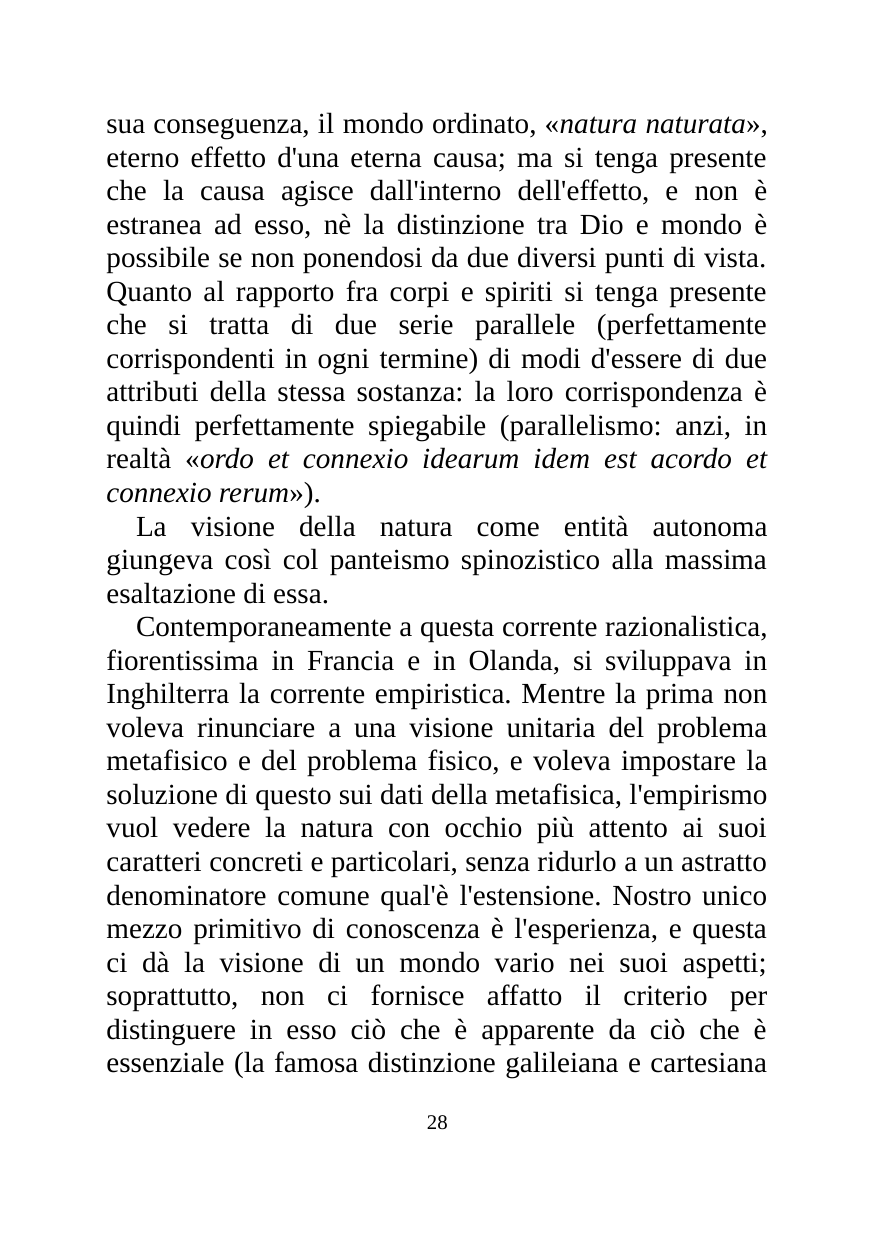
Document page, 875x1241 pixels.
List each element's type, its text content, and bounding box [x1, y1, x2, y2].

text La visione della natura come entità autonoma giungeva così col panteismo spinozistico alla massima esaltazione di essa. [106, 509, 768, 609]
text Contemporaneamente a questa corrente razionalistica, fiorentissima in Francia e in Olanda, si sviluppava in Inghilterra la corrente empiristica. Mentre la prima non voleva rinunciare a una visione unitaria del problema metafisico e del problema fisico, e voleva impostare la soluzione di questo sui dati della metafisica, l'empirismo vuol vedere la natura con occhio più attento ai suoi caratteri concreti e particolari, senza ridurlo a un astratto denominatore comune qual'è l'estensione. Nostro unico mezzo primitivo di conoscenza è l'esperienza, e questa ci dà la visione di un mondo vario nei suoi aspetti; soprattutto, non ci fornisce affatto il criterio per distinguere in esso ciò che è apparente da ciò che è essenziale (la famosa distinzione galileiana e cartesiana [106, 609, 768, 1079]
text sua conseguenza, il mondo ordinato, «natura naturata», eterno effetto d'una eterna causa; ma si tenga presente che la causa agisce dall'interno dell'effetto, e non è estranea ad esso, nè la distinzione tra Dio e mondo è possibile se non ponendosi da due diversi punti di vista. Quanto al rapporto fra corpi e spiriti si tenga presente che si tratta di due serie parallele (perfettamente corrispondenti in ogni termine) di modi d'essere di due attributi della stessa sostanza: la loro corrispondenza è quindi perfettamente spiegabile (parallelismo: anzi, in realtà «ordo et connexio idearum idem est acordo et connexio rerum»). [106, 106, 768, 509]
